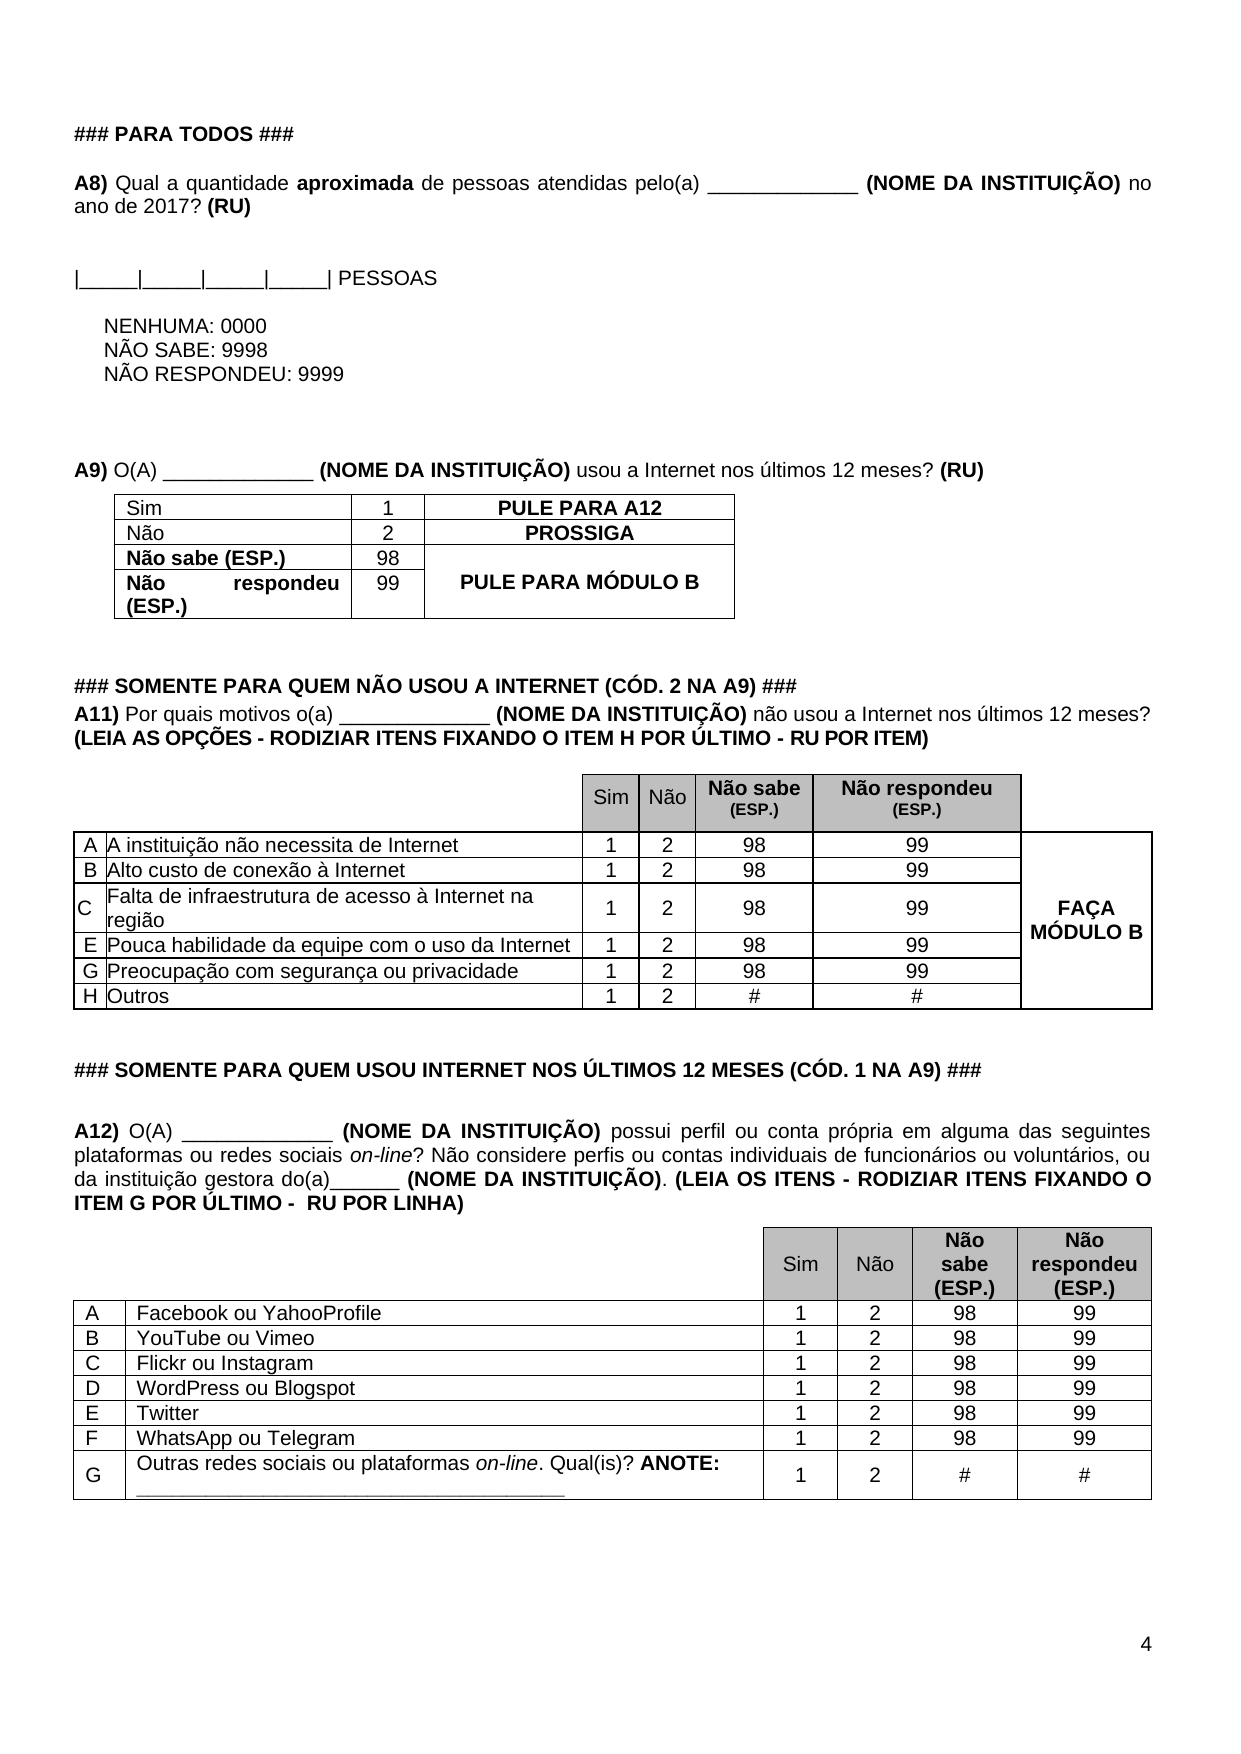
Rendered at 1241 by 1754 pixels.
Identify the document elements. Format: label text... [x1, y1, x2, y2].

table_cell 99 [1018, 1301, 1151, 1325]
table_header Não [640, 775, 695, 831]
table_cell 1 [583, 884, 638, 931]
text A8) Qual a quantidade aproximada de pessoas atendidas pelo(a) _____________ (NOME DA INSTITUIÇÃO) no ano de 2017? (RU) [74, 170, 1152, 218]
table_header [74, 774, 582, 831]
table_cell Não respondeu (ESP.) [115, 570, 351, 618]
table_cell 99 [814, 959, 1020, 982]
text NÃO SABE: 9998 [103, 338, 1152, 362]
table_cell # [913, 1451, 1017, 1499]
table_cell 99 [814, 933, 1020, 957]
table_cell 1 [764, 1326, 837, 1350]
table_cell A [74, 1301, 125, 1325]
table_cell 98 [352, 545, 424, 569]
table_cell 2 [640, 933, 695, 957]
text A9) O(A) _____________ (NOME DA INSTITUIÇÃO) usou a Internet nos últimos 12 meses? (RU) [74, 458, 1152, 482]
table_header Não respondeu (ESP.) [1018, 1228, 1151, 1300]
table_cell 98 [913, 1326, 1017, 1350]
text NÃO RESPONDEU: 9999 [103, 362, 1152, 386]
table_cell 2 [838, 1351, 912, 1375]
table_cell 99 [1018, 1326, 1151, 1350]
table_cell C [74, 1351, 125, 1375]
text ### SOMENTE PARA QUEM USOU INTERNET NOS ÚLTIMOS 12 MESES (CÓD. 1 NA A9) ### [74, 1058, 1152, 1082]
table_cell G [74, 1451, 125, 1499]
text |_____|_____|_____|_____| PESSOAS [74, 266, 1152, 290]
table_cell 99 [1018, 1351, 1151, 1375]
table_cell 2 [640, 959, 695, 982]
table_cell E [74, 1401, 125, 1425]
table_cell Pouca habilidade da equipe com o uso da Internet [107, 933, 582, 957]
table_cell PULE PARA MÓDULO B [425, 545, 734, 618]
table_cell 2 [838, 1376, 912, 1400]
table_cell G [75, 959, 106, 982]
table_cell 1 [764, 1451, 837, 1499]
table_cell Outras redes sociais ou plataformas on-line. Qual(is)? ANOTE: _____________________________________ [126, 1451, 763, 1499]
table_cell 1 [764, 1351, 837, 1375]
table_cell 2 [838, 1326, 912, 1350]
text A12) O(A) _____________ (NOME DA INSTITUIÇÃO) possui perfil ou conta própria em alguma das seguintes plataformas ou redes sociais on-line? Não considere perfis ou contas individuais de funcionários ou voluntários, ou da instituição gestora do(a)______ (NOME DA INSTITUIÇÃO). (LEIA OS ITENS - RODIZIAR ITENS FIXANDO O ITEM G POR ÚLTIMO - RU POR LINHA) [74, 1119, 1152, 1214]
table_cell 1 [764, 1401, 837, 1425]
table_cell Alto custo de conexão à Internet [107, 858, 582, 882]
table_cell # [696, 984, 812, 1008]
table_header Sim [764, 1228, 837, 1300]
table_cell 98 [696, 833, 812, 856]
table_cell B [74, 1326, 125, 1350]
table_cell B [75, 858, 106, 882]
table_cell 98 [696, 858, 812, 882]
table_cell 1 [583, 959, 638, 982]
table_cell 99 [1018, 1426, 1151, 1450]
table_cell 2 [640, 833, 695, 856]
text NENHUMA: 0000 [103, 314, 1152, 338]
table_cell WhatsApp ou Telegram [126, 1426, 763, 1450]
table_cell # [1018, 1451, 1151, 1499]
table_cell H [75, 984, 106, 1008]
table_cell A instituição não necessita de Internet [107, 833, 582, 856]
table_cell Preocupação com segurança ou privacidade [107, 959, 582, 982]
table_cell 2 [640, 884, 695, 931]
table_cell 99 [352, 570, 424, 618]
table_cell 1 [583, 984, 638, 1008]
table_cell 98 [913, 1401, 1017, 1425]
table_header Não respondeu (ESP.) [814, 775, 1020, 831]
table_cell 98 [913, 1376, 1017, 1400]
table_cell 2 [838, 1301, 912, 1325]
table_header Sim [583, 775, 638, 831]
text A11) Por quais motivos o(a) _____________ (NOME DA INSTITUIÇÃO) não usou a Internet nos últimos 12 meses? (LEIA AS OPÇÕES - RODIZIAR ITENS FIXANDO O ITEM H POR ÚLTIMO - RU POR ITEM) [74, 702, 1152, 750]
table_cell 2 [352, 520, 424, 544]
table_header Sim [115, 495, 351, 519]
table_cell D [74, 1376, 125, 1400]
table_cell 98 [696, 884, 812, 931]
table_cell 2 [838, 1451, 912, 1499]
table_cell 2 [838, 1401, 912, 1425]
table_header Não sabe (ESP.) [696, 775, 812, 831]
table_cell 98 [913, 1351, 1017, 1375]
table_cell 1 [764, 1376, 837, 1400]
table_cell 1 [764, 1426, 837, 1450]
table_cell E [75, 933, 106, 957]
table_header 1 [352, 495, 424, 519]
table_header [1022, 774, 1152, 831]
table_cell 1 [583, 833, 638, 856]
table_cell F [74, 1426, 125, 1450]
table_cell 99 [814, 884, 1020, 931]
table_cell 98 [913, 1301, 1017, 1325]
table_cell Outros [107, 984, 582, 1008]
table_header Não sabe (ESP.) [913, 1228, 1017, 1300]
table_header Não [838, 1228, 912, 1300]
table_cell 98 [913, 1426, 1017, 1450]
table_header PULE PARA A12 [425, 495, 734, 519]
text ### PARA TODOS ### [74, 122, 1152, 146]
table_cell YouTube ou Vimeo [126, 1326, 763, 1350]
table_cell 1 [583, 858, 638, 882]
table_cell FAÇA MÓDULO B [1022, 833, 1151, 1008]
table_cell C [75, 884, 106, 931]
table_cell 98 [696, 933, 812, 957]
table_cell 2 [640, 858, 695, 882]
table_cell 98 [696, 959, 812, 982]
table_cell Twitter [126, 1401, 763, 1425]
table_cell A [75, 833, 106, 856]
table_cell 1 [764, 1301, 837, 1325]
table_cell Flickr ou Instagram [126, 1351, 763, 1375]
table_cell 2 [640, 984, 695, 1008]
table_cell PROSSIGA [425, 520, 734, 544]
table_cell 2 [838, 1426, 912, 1450]
table_cell # [814, 984, 1020, 1008]
table_cell 99 [814, 858, 1020, 882]
table_cell 99 [814, 833, 1020, 856]
table_header [74, 1227, 763, 1300]
table_cell Facebook ou YahooProfile [126, 1301, 763, 1325]
table_cell 1 [583, 933, 638, 957]
table_cell WordPress ou Blogspot [126, 1376, 763, 1400]
table_cell Não sabe (ESP.) [115, 545, 351, 569]
table_cell 99 [1018, 1376, 1151, 1400]
table_cell 99 [1018, 1401, 1151, 1425]
text ### SOMENTE PARA QUEM NÃO USOU A INTERNET (CÓD. 2 NA A9) ### [74, 674, 1152, 698]
table_cell Não [115, 520, 351, 544]
table_cell Falta de infraestrutura de acesso à Internet na região [107, 884, 582, 931]
